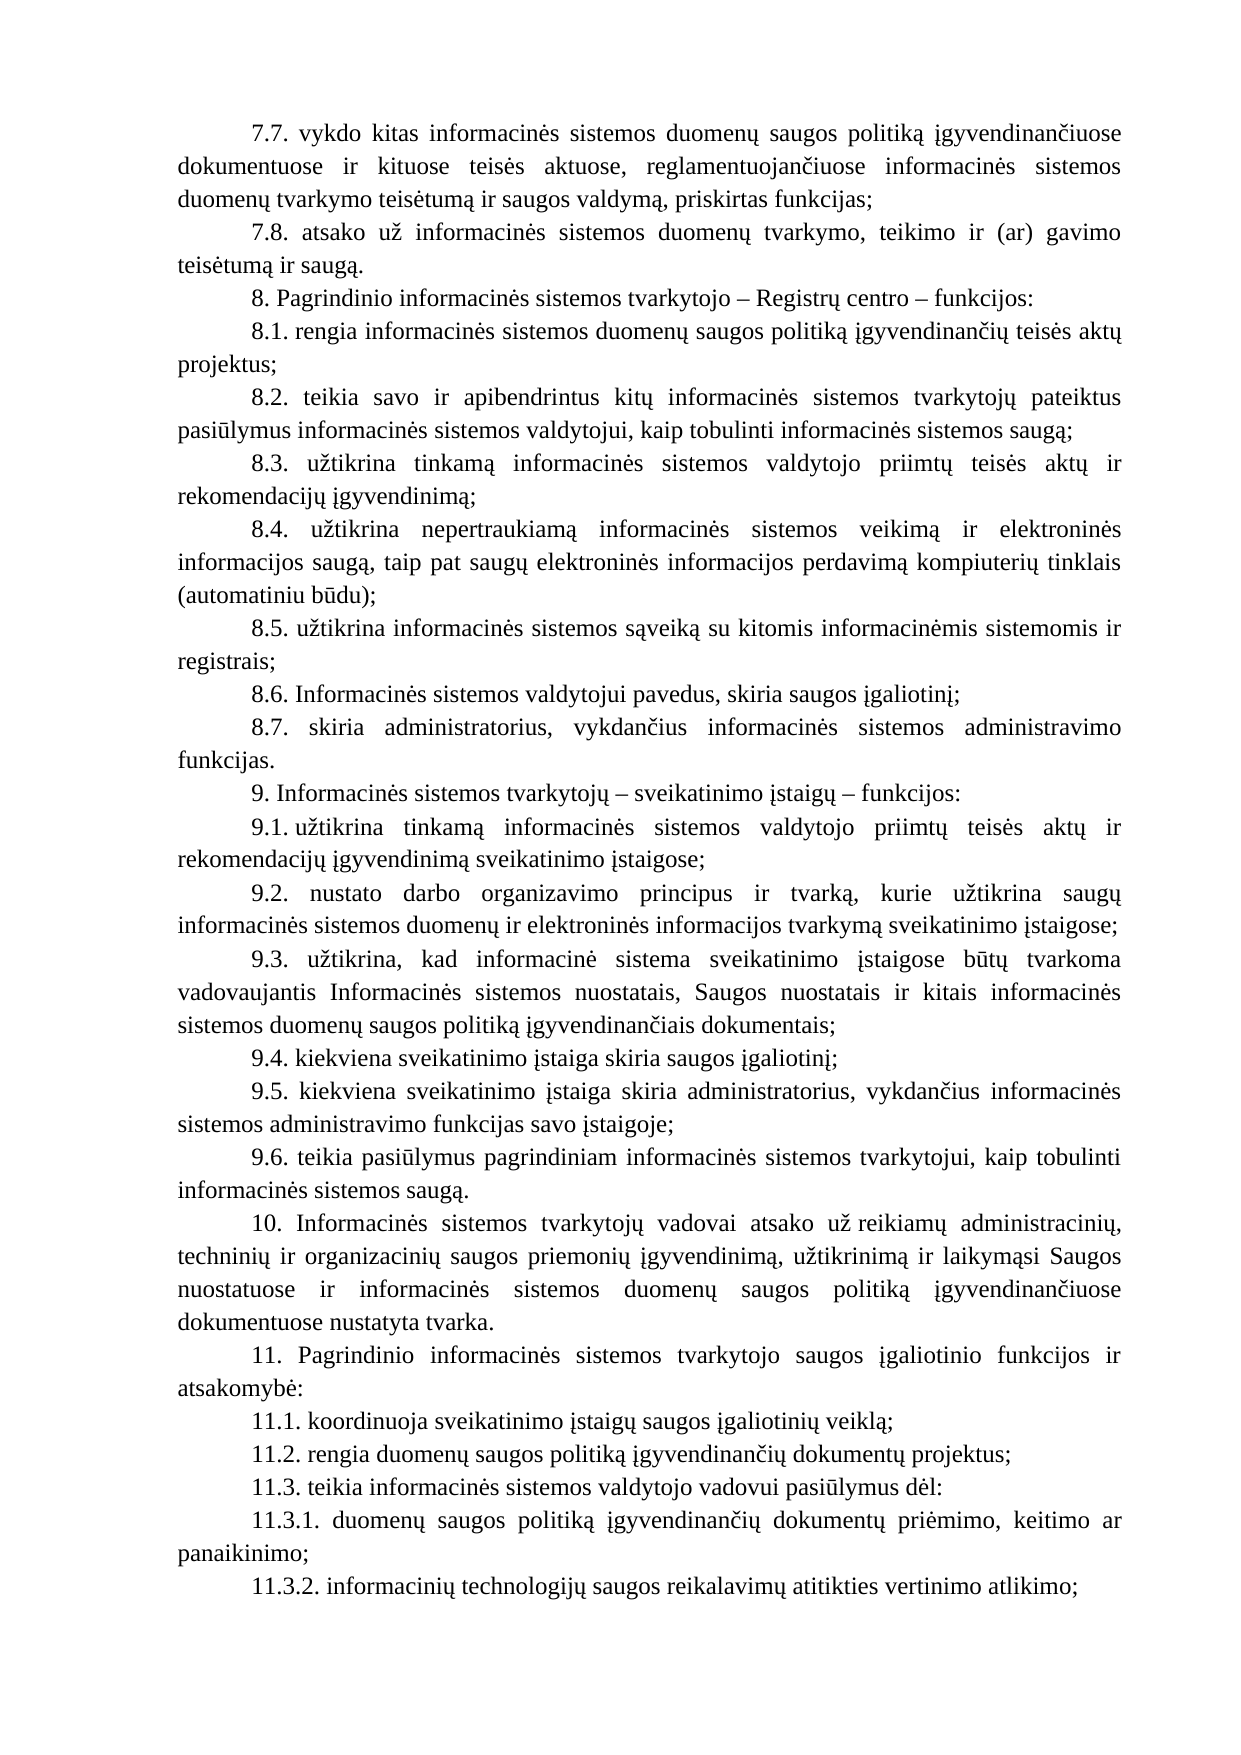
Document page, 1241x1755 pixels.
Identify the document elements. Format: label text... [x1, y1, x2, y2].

text 8.6. Informacinės sistemos valdytojui pavedus, skiria saugos įgaliotinį; [177, 679, 1122, 708]
text 8. Pagrindinio informacinės sistemos tvarkytojo – Registrų centro – funkcijos: [177, 283, 1122, 312]
text 11.3. teikia informacinės sistemos valdytojo vadovui pasiūlymus dėl: [177, 1472, 1122, 1501]
text 7.8. atsako už informacinės sistemos duomenų tvarkymo, teikimo ir (ar) gavimo teisėtumą ir saugą. [177, 217, 1122, 279]
text 8.4. užtikrina nepertraukiamą informacinės sistemos veikimą ir elektroninės informacijos saugą, taip pat saugų elektroninės informacijos perdavimą kompiuterių tinklais (automatiniu būdu); [177, 514, 1122, 609]
text 8.5. užtikrina informacinės sistemos sąveiką su kitomis informacinėmis sistemomis ir registrais; [177, 613, 1122, 675]
text 9.1. užtikrina tinkamą informacinės sistemos valdytojo priimtų teisės aktų ir rekomendacijų įgyvendinimą sveikatinimo įstaigose; [177, 812, 1122, 873]
text 9.2. nustato darbo organizavimo principus ir tvarką, kurie užtikrina saugų informacinės sistemos duomenų ir elektroninės informacijos tvarkymą sveikatinimo įstaigose; [177, 878, 1122, 939]
text 8.1. rengia informacinės sistemos duomenų saugos politiką įgyvendinančių teisės aktų projektus; [177, 316, 1122, 378]
text 11.2. rengia duomenų saugos politiką įgyvendinančių dokumentų projektus; [177, 1439, 1122, 1468]
text 11.3.2. informacinių technologijų saugos reikalavimų atitikties vertinimo atlikimo; [177, 1571, 1122, 1600]
text 10. Informacinės sistemos tvarkytojų vadovai atsako už reikiamų administracinių, techninių ir organizacinių saugos priemonių įgyvendinimą, užtikrinimą ir laikymąsi Saugos nuostatuose ir informacinės sistemos duomenų saugos politiką įgyvendinančiuose dokumentuose nustatyta tvarka. [177, 1208, 1122, 1336]
text 9.6. teikia pasiūlymus pagrindiniam informacinės sistemos tvarkytojui, kaip tobulinti informacinės sistemos saugą. [177, 1142, 1122, 1203]
text 8.7. skiria administratorius, vykdančius informacinės sistemos administravimo funkcijas. [177, 712, 1122, 774]
text 9. Informacinės sistemos tvarkytojų – sveikatinimo įstaigų – funkcijos: [177, 778, 1122, 807]
text 11. Pagrindinio informacinės sistemos tvarkytojo saugos įgaliotinio funkcijos ir atsakomybė: [177, 1340, 1122, 1402]
text 11.1. koordinuoja sveikatinimo įstaigų saugos įgaliotinių veiklą; [177, 1406, 1122, 1435]
text 9.3. užtikrina, kad informacinė sistema sveikatinimo įstaigose būtų tvarkoma vadovaujantis Informacinės sistemos nuostatais, Saugos nuostatais ir kitais informacinės sistemos duomenų saugos politiką įgyvendinančiais dokumentais; [177, 944, 1122, 1038]
text 9.4. kiekviena sveikatinimo įstaiga skiria saugos įgaliotinį; [177, 1043, 1122, 1071]
text 9.5. kiekviena sveikatinimo įstaiga skiria administratorius, vykdančius informacinės sistemos administravimo funkcijas savo įstaigoje; [177, 1076, 1122, 1137]
text 8.3. užtikrina tinkamą informacinės sistemos valdytojo priimtų teisės aktų ir rekomendacijų įgyvendinimą; [177, 448, 1122, 510]
text 7.7. vykdo kitas informacinės sistemos duomenų saugos politiką įgyvendinančiuose dokumentuose ir kituose teisės aktuose, reglamentuojančiuose informacinės sistemos duomenų tvarkymo teisėtumą ir saugos valdymą, priskirtas funkcijas; [177, 118, 1122, 213]
text 8.2. teikia savo ir apibendrintus kitų informacinės sistemos tvarkytojų pateiktus pasiūlymus informacinės sistemos valdytojui, kaip tobulinti informacinės sistemos saugą; [177, 382, 1122, 444]
text 11.3.1. duomenų saugos politiką įgyvendinančių dokumentų priėmimo, keitimo ar panaikinimo; [177, 1505, 1122, 1567]
